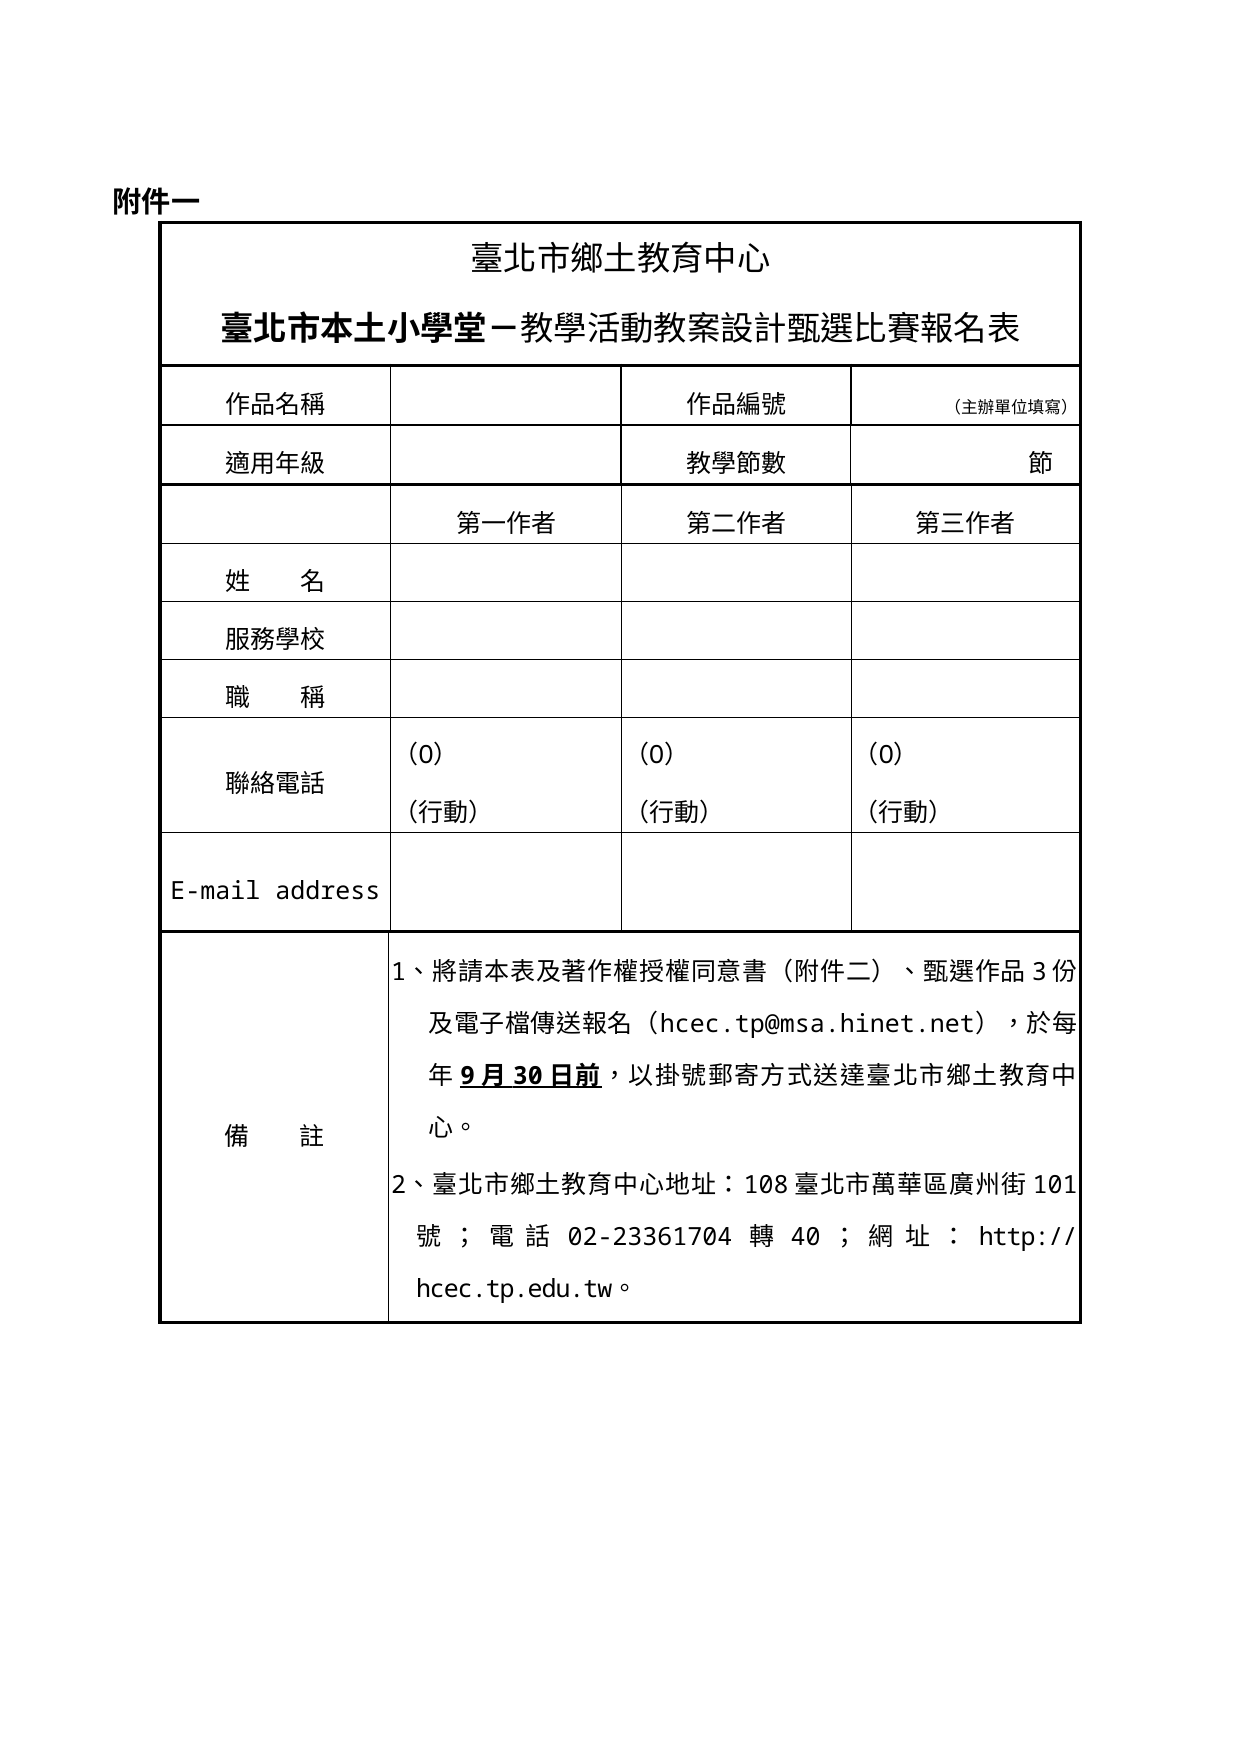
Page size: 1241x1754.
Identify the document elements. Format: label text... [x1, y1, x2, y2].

table_cell [391, 367, 620, 424]
table_cell [852, 602, 1079, 659]
table_cell 第三作者 [852, 486, 1079, 543]
table_cell 作品編號 [622, 367, 850, 424]
table_cell [391, 833, 621, 930]
table_header 臺北市鄉土教育中心 臺北市本土小學堂－教學活動教案設計甄選比賽報名表 [162, 224, 1079, 363]
table_cell [622, 660, 851, 717]
table_cell [162, 486, 390, 543]
table_cell [852, 660, 1079, 717]
table_cell [391, 544, 621, 601]
table_cell 教學節數 [622, 426, 850, 483]
table_cell 聯絡電話 [162, 718, 390, 832]
table_cell 職 稱 [162, 660, 390, 717]
table_cell （主辦單位填寫） [852, 367, 1079, 424]
table_cell 姓 名 [162, 544, 390, 601]
table_cell （O） （行動） [391, 718, 621, 832]
table_cell [622, 602, 851, 659]
table_cell 節 [851, 426, 1079, 483]
table_cell [391, 426, 620, 483]
table_cell 備 註 [162, 933, 388, 1321]
table_cell 服務學校 [162, 602, 390, 659]
text 附件一 [112, 158, 1128, 221]
table_cell [622, 544, 851, 601]
table_cell [852, 833, 1079, 930]
table_cell 第一作者 [391, 486, 621, 543]
table_cell 適用年級 [162, 426, 390, 483]
table_cell [852, 544, 1079, 601]
table_cell [622, 833, 851, 930]
table_cell （O） （行動） [852, 718, 1079, 832]
table_cell 作品名稱 [162, 367, 390, 424]
table_cell 第二作者 [622, 486, 851, 543]
table_cell 1、將請本表及著作權授權同意書（附件二）、甄選作品3份及電子檔傳送報名（hcec.tp@msa.hinet.net），於每年9月30日前，以掛號郵寄方式送達臺北市鄉土教育中心。 2、臺北市鄉土教育中心地址：108臺北市萬華區廣州街101號；電話02-23361704轉40；網址：http://hcec.tp.edu.tw。 [389, 933, 1079, 1321]
table_cell [391, 602, 621, 659]
table_cell [391, 660, 621, 717]
table_cell （O） （行動） [622, 718, 851, 832]
table_cell E-mail address [162, 833, 390, 930]
